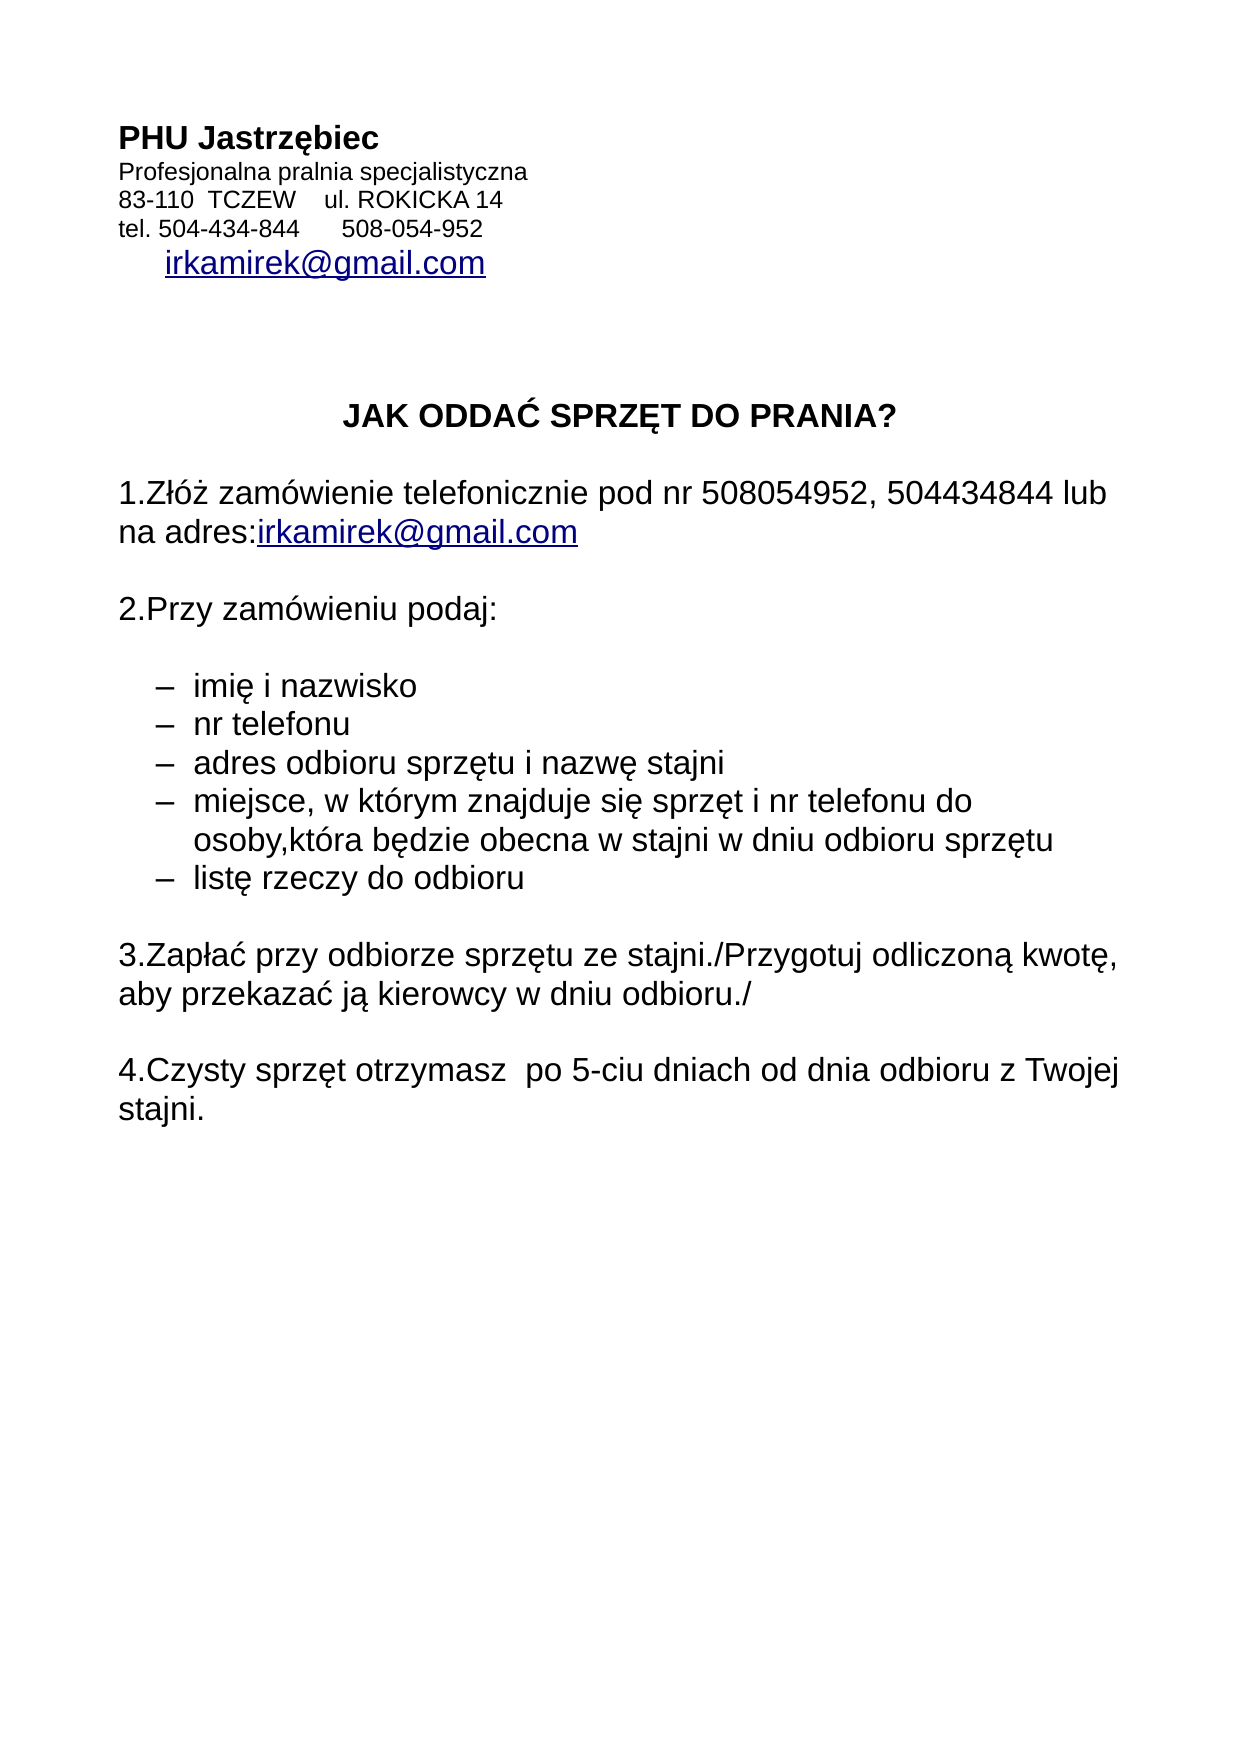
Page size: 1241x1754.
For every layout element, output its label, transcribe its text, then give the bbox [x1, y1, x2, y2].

list listę rzeczy do odbioru [156, 858, 1122, 897]
text 4.Czysty sprzęt otrzymasz po 5-ciu dniach od dnia odbioru z Twojej stajni. [118, 1051, 1122, 1127]
text 1.Złóż zamówienie telefonicznie pod nr 508054952, 504434844 lub na adres:irkamirek@gmail.com [118, 473, 1122, 550]
text 83-110 TCZEW ul. ROKICKA 14 [118, 185, 1122, 214]
text JAK ODDAĆ SPRZĘT DO PRANIA? [118, 397, 1122, 435]
text 2.Przy zamówieniu podaj: [118, 589, 1122, 627]
text PHU Jastrzębiec [118, 118, 1122, 157]
text irkamirek@gmail.com [118, 243, 1122, 281]
text tel. 504-434-844 508-054-952 [118, 214, 1122, 243]
list nr telefonu [156, 704, 1122, 743]
text Profesjonalna pralnia specjalistyczna [118, 157, 1122, 185]
list adres odbioru sprzętu i nazwę stajni [156, 743, 1122, 781]
text 3.Zapłać przy odbiorze sprzętu ze stajni./Przygotuj odliczoną kwotę, aby przekazać ją kierowcy w dniu odbioru./ [118, 935, 1122, 1012]
list miejsce, w którym znajduje się sprzęt i nr telefonu do osoby,która będzie obecna w stajni w dniu odbioru sprzętu [156, 781, 1122, 858]
list imię i nazwisko [156, 666, 1122, 704]
